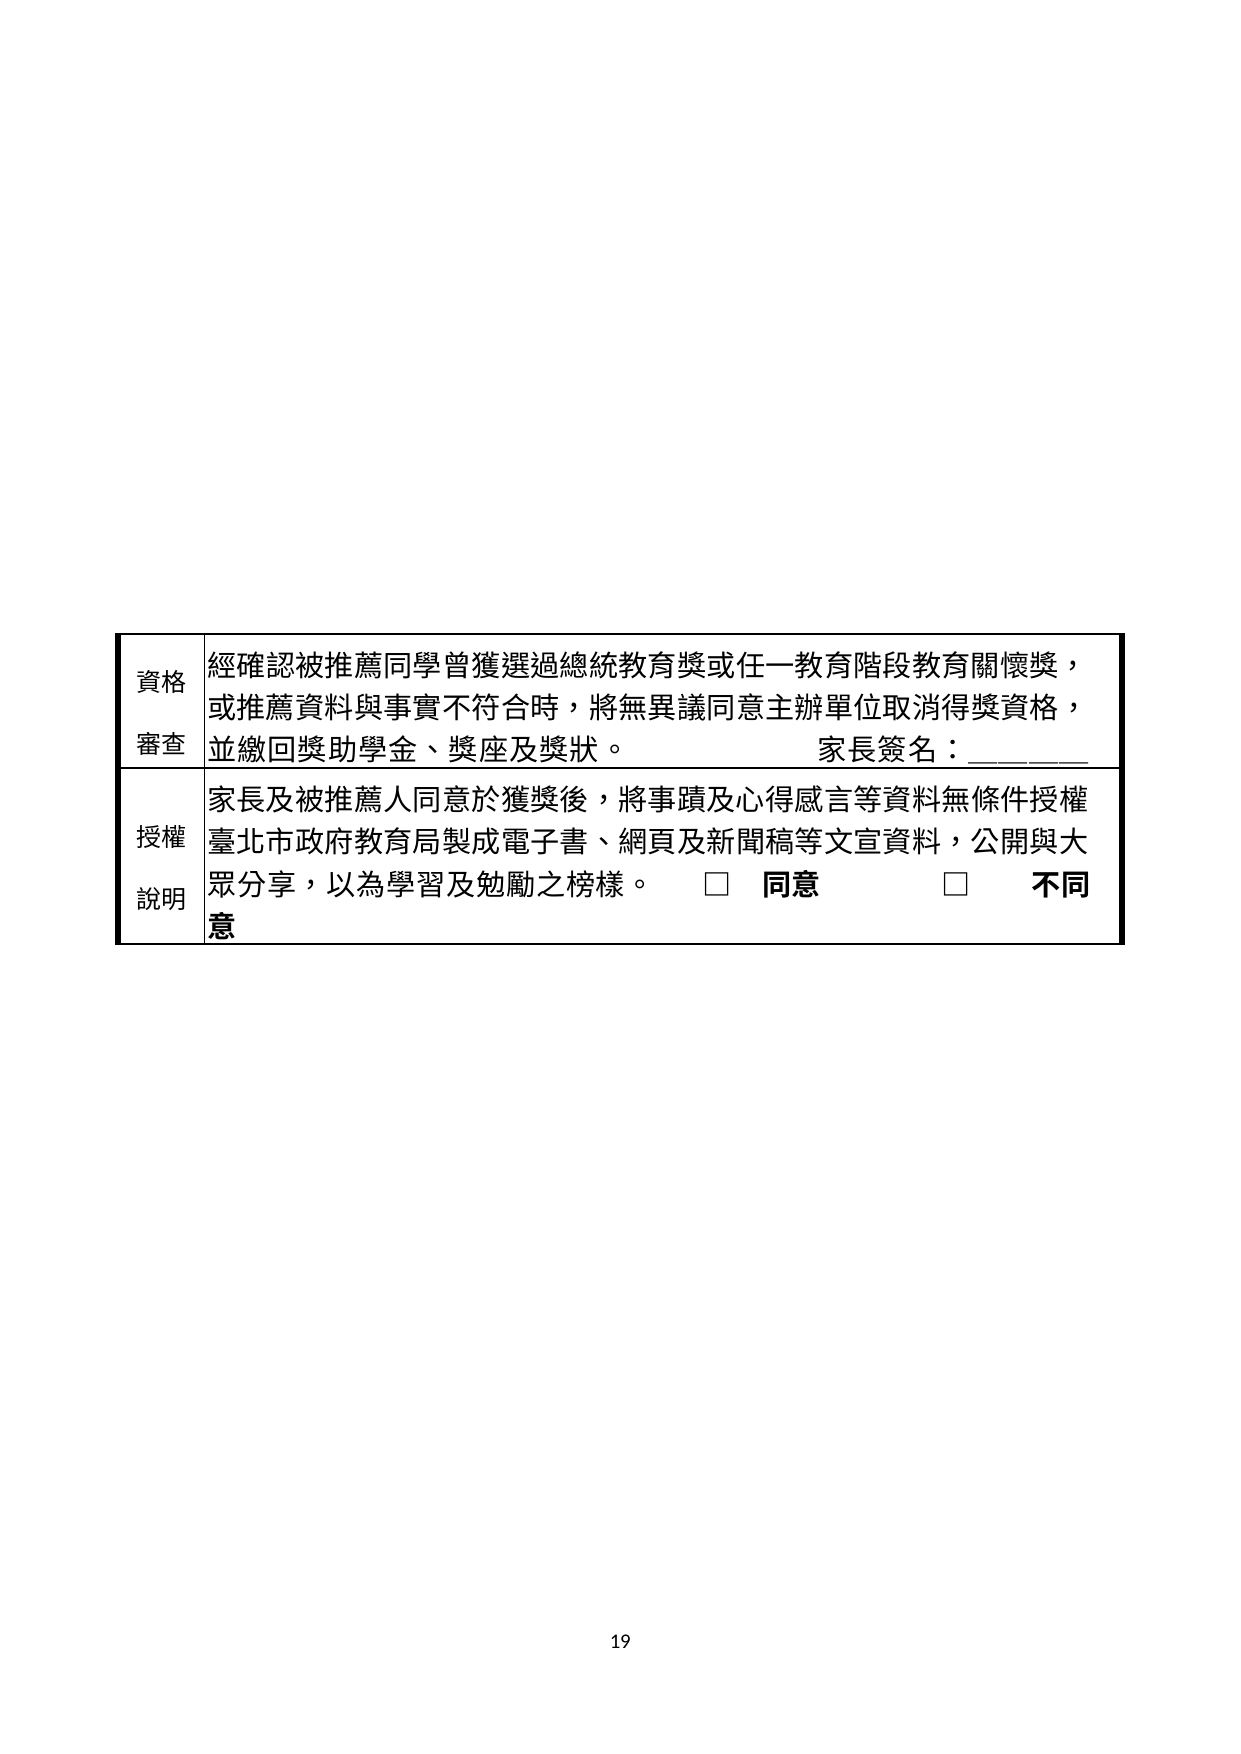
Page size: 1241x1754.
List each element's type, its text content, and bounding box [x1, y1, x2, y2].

table_cell 經確認被推薦同學曾獲選過總統教育獎或任一教育階段教育關懷獎，或推薦資料與事實不符合時，將無異議同意主辦單位取消得獎資格，並繳回獎助學金、獎座及獎狀。 家長簽名：＿＿＿＿ ＿＿＿＿ [205, 635, 1119, 767]
table_cell 家長及被推薦人同意於獲獎後，將事蹟及心得感言等資料無條件授權臺北市政府教育局製成電子書、網頁及新聞稿等文宣資料，公開與大眾分享，以為學習及勉勵之榜樣。 □ 同意 □ 不同意 家長簽名：___________________(無論同意與否，皆不影響評選結果。) [205, 769, 1119, 943]
table_cell 資格 審查 [121, 635, 204, 767]
table_cell 授權 說明 [121, 769, 204, 943]
